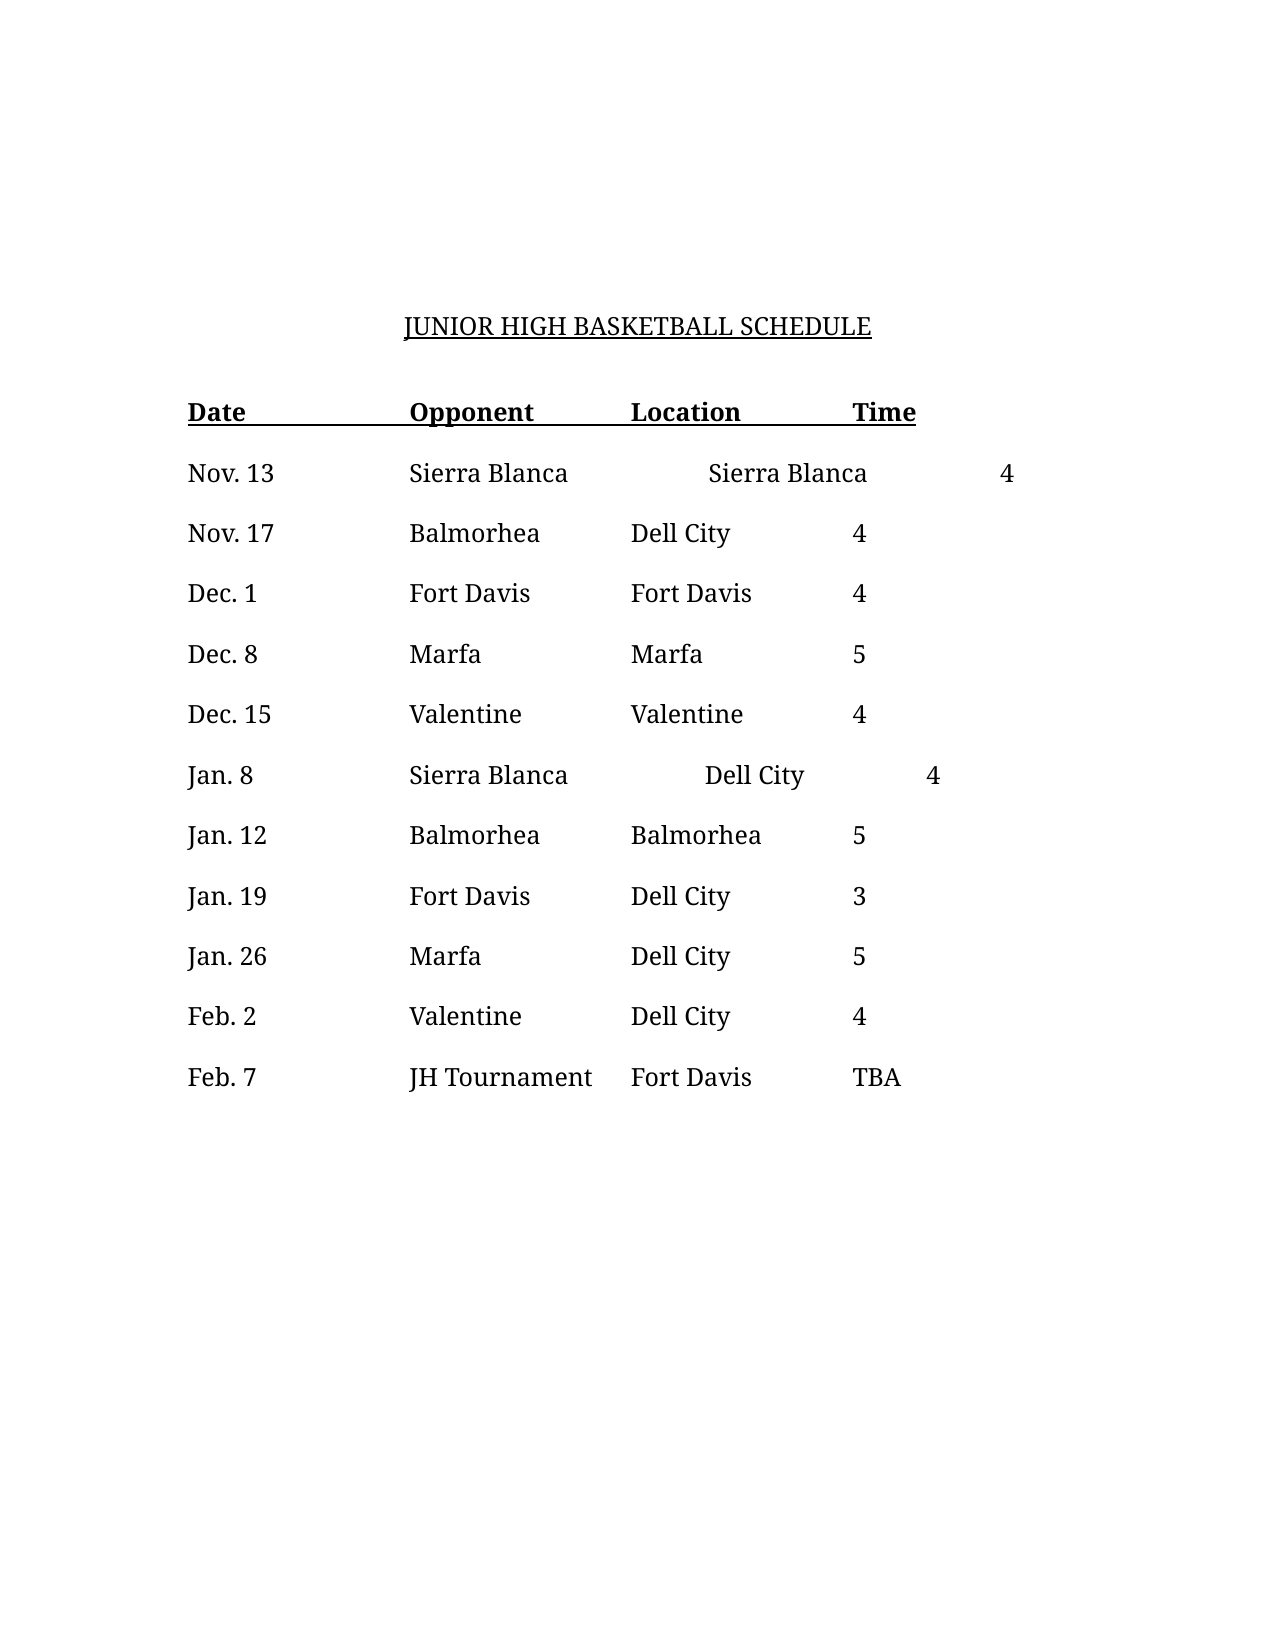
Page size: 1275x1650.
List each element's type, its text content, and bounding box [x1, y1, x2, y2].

text Jan. 26 Marfa Dell City 5 [187, 939, 1087, 973]
text Nov. 13 Sierra Blanca Sierra Blanca 4 [187, 455, 1087, 489]
text Dec. 15 Valentine Valentine 4 [187, 697, 1087, 731]
text Feb. 2 Valentine Dell City 4 [187, 999, 1087, 1033]
text Nov. 17 Balmorhea Dell City 4 [187, 516, 1087, 550]
text Date Opponent Location Time [187, 395, 1087, 429]
text Dec. 1 Fort Davis Fort Davis 4 [187, 576, 1087, 610]
text Feb. 7 JH Tournament Fort Davis TBA [187, 1059, 1087, 1093]
text Jan. 8 Sierra Blanca Dell City 4 [187, 757, 1087, 791]
text Dec. 8 Marfa Marfa 5 [187, 637, 1087, 671]
text JUNIOR HIGH BASKETBALL SCHEDULE [187, 308, 1087, 342]
text Jan. 12 Balmorhea Balmorhea 5 [187, 818, 1087, 852]
text Jan. 19 Fort Davis Dell City 3 [187, 878, 1087, 912]
